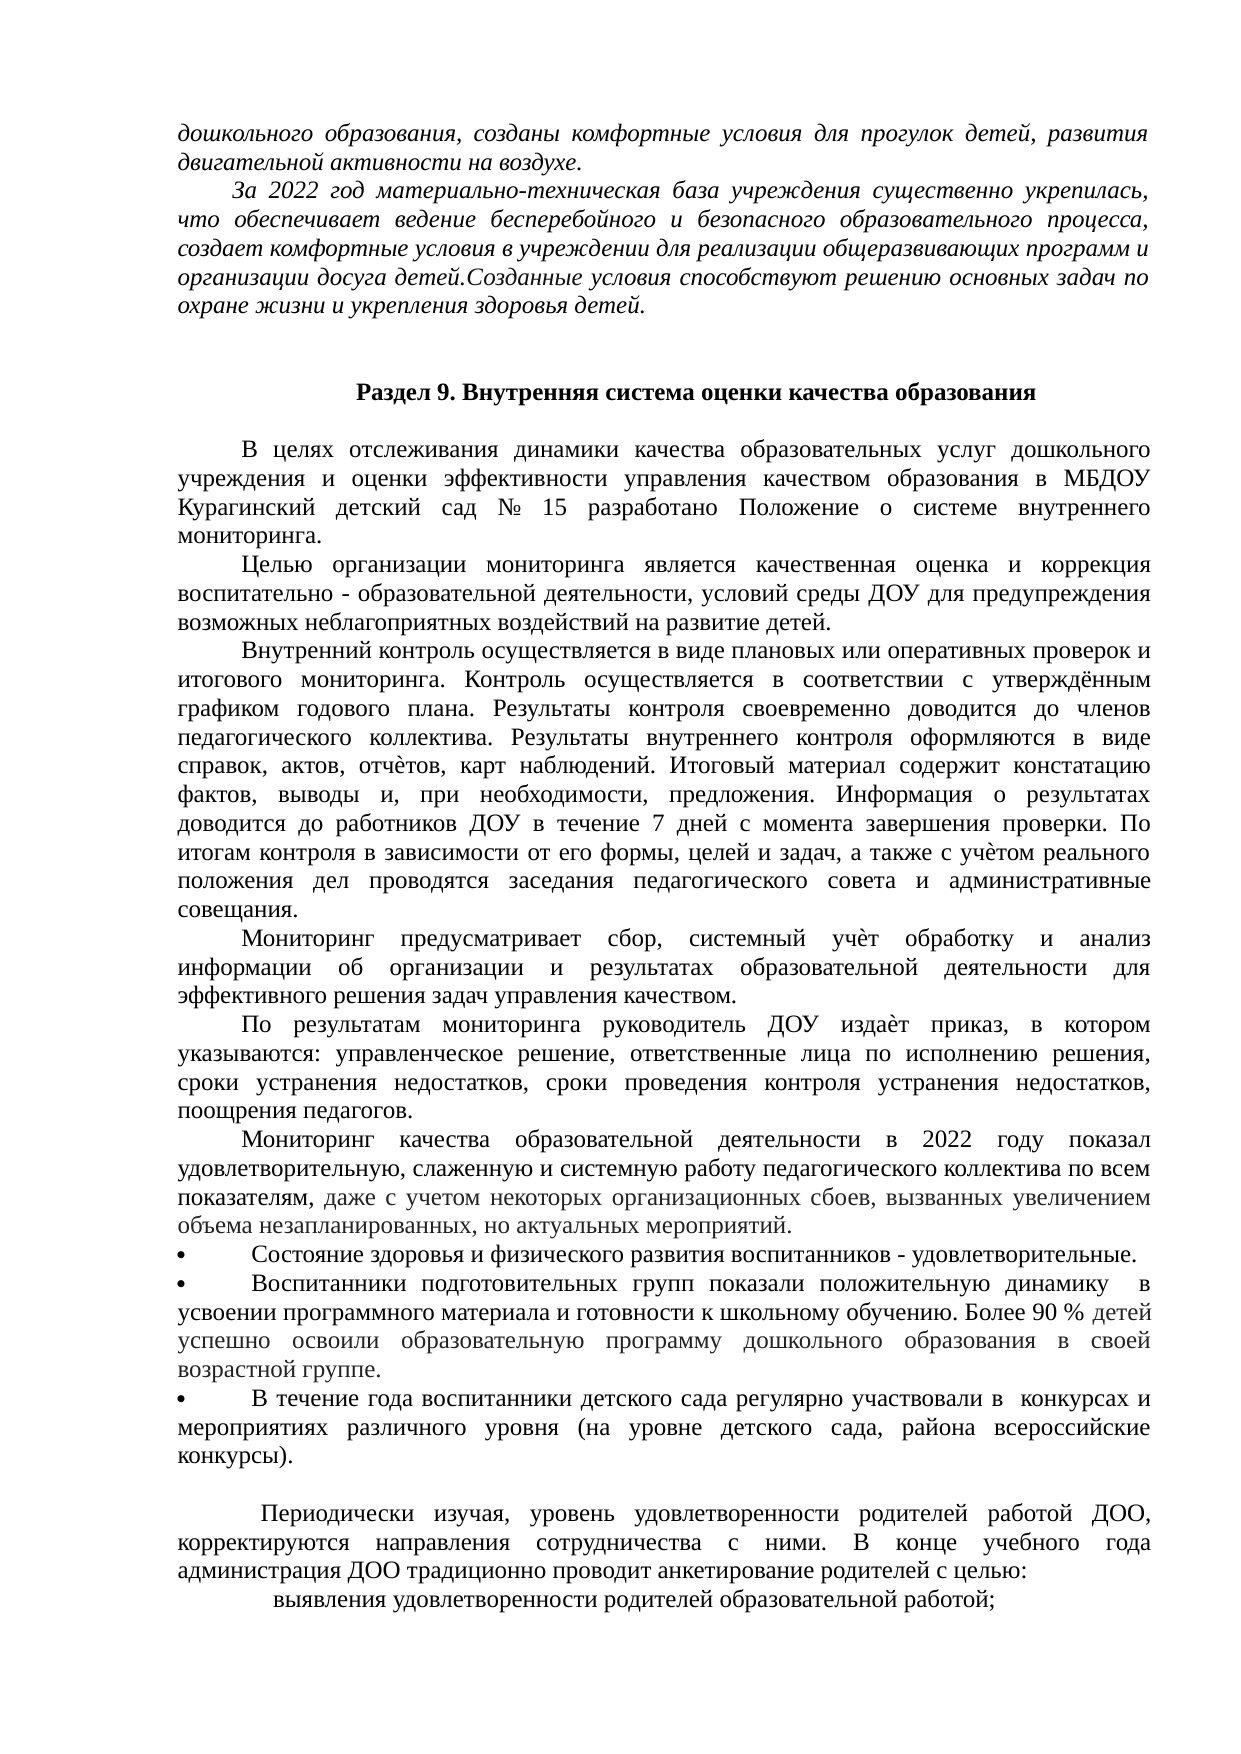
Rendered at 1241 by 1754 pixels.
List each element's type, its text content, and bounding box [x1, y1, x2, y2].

text Мониторинг предусматривает сбор, системный учѐт обработку и анализ информации об организации и результатах образовательной деятельности для эффективного решения задач управления качеством. [177, 923, 1152, 1009]
text Внутренний контроль осуществляется в виде плановых или оперативных проверок и итогового мониторинга. Контроль осуществляется в соответствии с утверждённым графиком годового плана. Результаты контроля своевременно доводится до членов педагогического коллектива. Результаты внутреннего контроля оформляются в виде справок, актов, отчѐтов, карт наблюдений. Итоговый материал содержит констатацию фактов, выводы и, при необходимости, предложения. Информация о результатах доводится до работников ДОУ в течение 7 дней с момента завершения проверки. По итогам контроля в зависимости от его формы, целей и задач, а также с учѐтом реального положения дел проводятся заседания педагогического совета и административные совещания. [177, 636, 1152, 923]
text  выявления удовлетворенности родителей образовательной работой; [177, 1584, 1152, 1613]
text Целью организации мониторинга является качественная оценка и коррекция воспитательно - образовательной деятельности, условий среды ДОУ для предупреждения возможных неблагоприятных воздействий на развитие детей. [177, 549, 1152, 636]
text Мониторинг качества образовательной деятельности в 2022 году показал удовлетворительную, слаженную и системную работу педагогического коллектива по всем показателям, даже с учетом некоторых организационных сбоев, вызванных увеличением объема незапланированных, но актуальных мероприятий. [177, 1124, 1152, 1239]
text Периодически изучая, уровень удовлетворенности родителей работой ДОО, корректируются направления сотрудничества с ними. В конце учебного года администрация ДОО традиционно проводит анкетирование родителей с целью: [177, 1498, 1152, 1584]
list В течение года воспитанники детского сада регулярно участвовали в конкурсах и мероприятиях различного уровня (на уровне детского сада, района всероссийские конкурсы). [177, 1383, 1152, 1469]
text В целях отслеживания динамики качества образовательных услуг дошкольного учреждения и оценки эффективности управления качеством образования в МБДОУ Курагинский детский сад № 15 разработано Положение о системе внутреннего мониторинга. [177, 434, 1152, 549]
list Состояние здоровья и физического развития воспитанников - удовлетворительные. [177, 1239, 1152, 1268]
text дошкольного образования, созданы комфортные условия для прогулок детей, развития двигательной активности на воздухе. [177, 118, 1152, 176]
list Воспитанники подготовительных групп показали положительную динамику в усвоении программного материала и готовности к школьному обучению. Более 90 % детей успешно освоили образовательную программу дошкольного образования в своей возрастной группе. [177, 1268, 1152, 1383]
text Раздел 9. Внутренняя система оценки качества образования [177, 377, 1152, 406]
text По результатам мониторинга руководитель ДОУ издаѐт приказ, в котором указываются: управленческое решение, ответственные лица по исполнению решения, сроки устранения недостатков, сроки проведения контроля устранения недостатков, поощрения педагогов. [177, 1009, 1152, 1124]
text За 2022 год материально-техническая база учреждения существенно укрепилась, что обеспечивает ведение бесперебойного и безопасного образовательного процесса, создает комфортные условия в учреждении для реализации общеразвивающих программ и организации досуга детей.Созданные условия способствуют решению основных задач по охране жизни и укрепления здоровья детей. [177, 176, 1152, 319]
